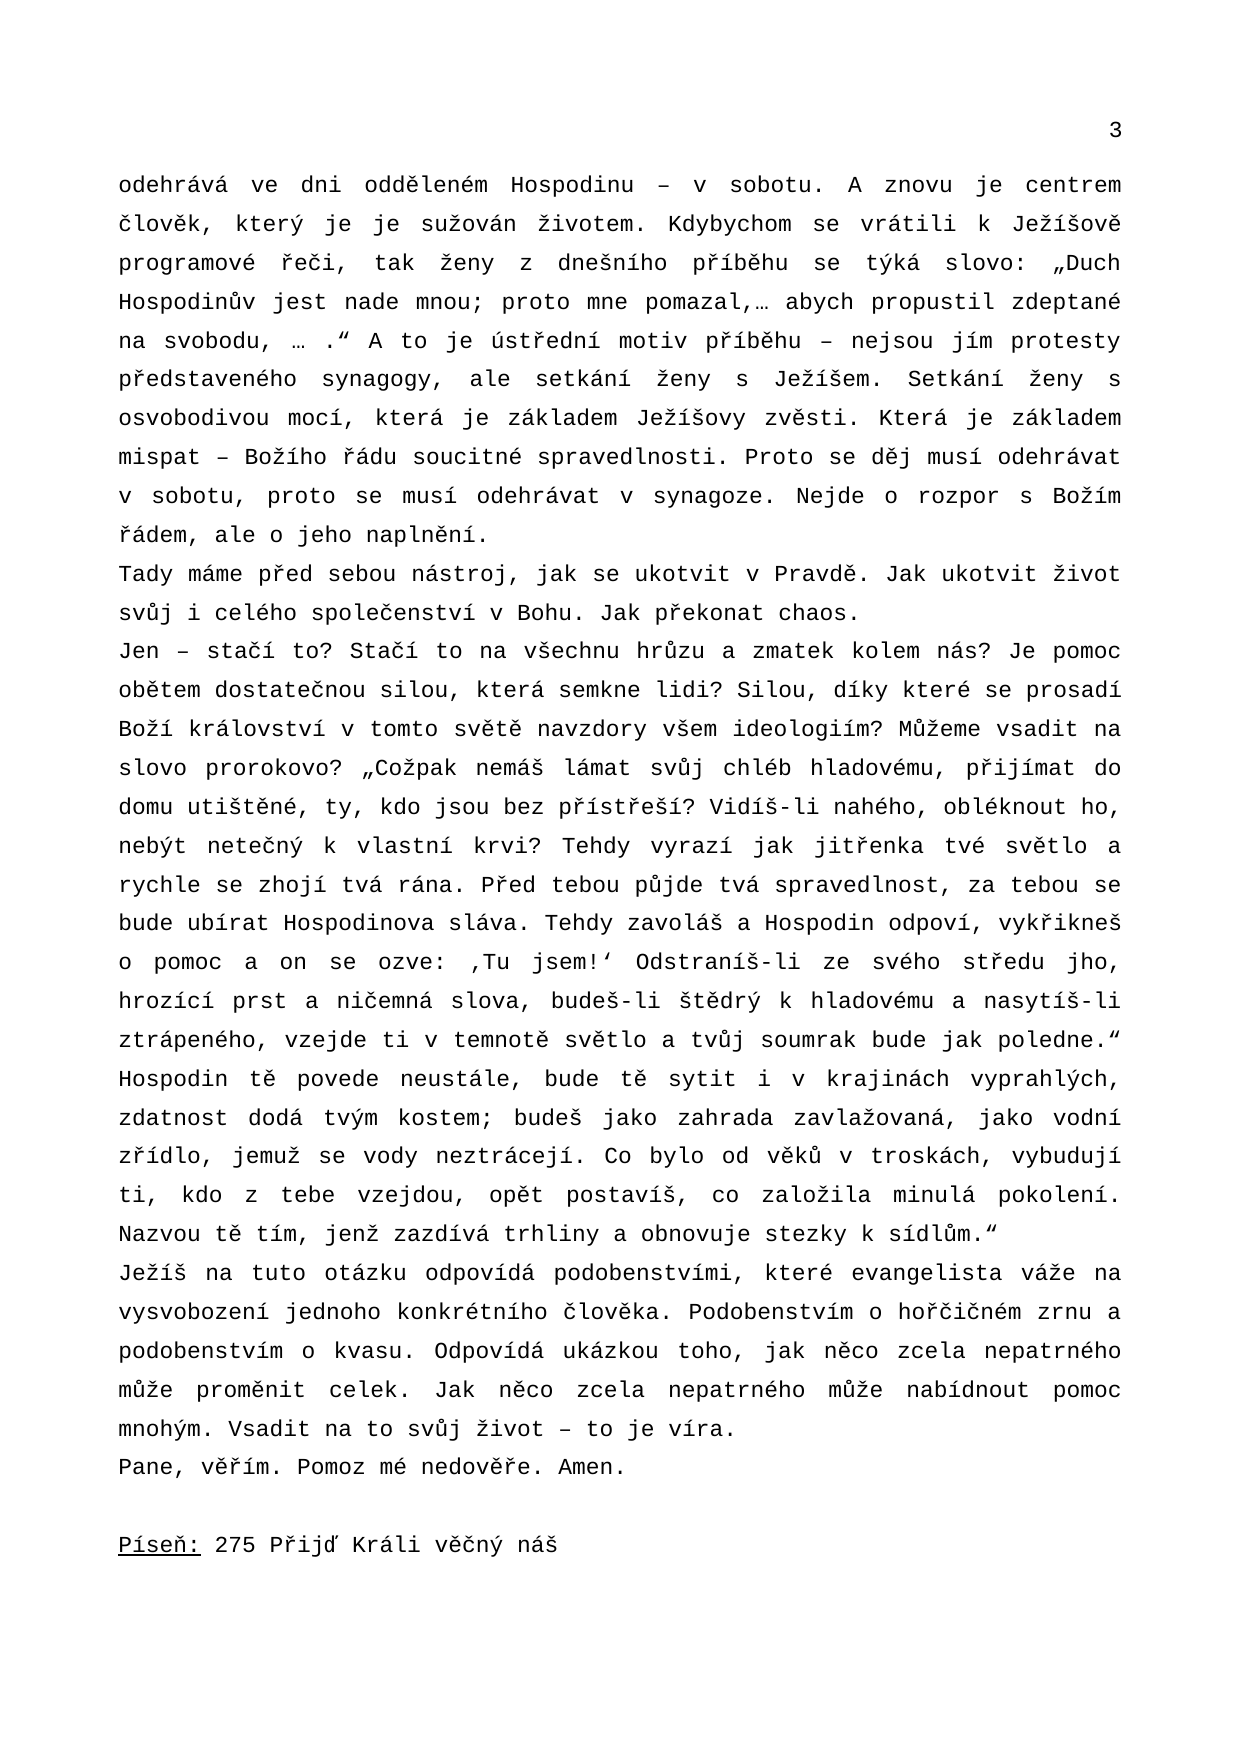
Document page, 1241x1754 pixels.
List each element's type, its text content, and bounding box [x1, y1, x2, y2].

text Tady máme před sebou nástroj, jak se ukotvit v Pravdě. Jak ukotvit život svůj i celého společenství v Bohu. Jak překonat chaos. [118, 562, 1122, 627]
text odehrává ve dni odděleném Hospodinu – v sobotu. A znovu je centrem člověk, který je je sužován životem. Kdybychom se vrátili k Ježíšově programové řeči, tak ženy z dnešního příběhu se týká slovo: „Duch Hospodinův jest nade mnou; proto mne pomazal,… abych propustil zdeptané na svobodu, … .“ A to je ústřední motiv příběhu – nejsou jím protesty představeného synagogy, ale setkání ženy s Ježíšem. Setkání ženy s osvobodivou mocí, která je základem Ježíšovy zvěsti. Která je základem mispat – Božího řádu soucitné spravedlnosti. Proto se děj musí odehrávat v sobotu, proto se musí odehrávat v synagoze. Nejde o rozpor s Božím řádem, ale o jeho naplnění. [118, 173, 1122, 549]
text Píseň: 275 Přijď Králi věčný náš [118, 1533, 1122, 1559]
text Pane, věřím. Pomoz mé nedověře. Amen. [118, 1456, 1122, 1482]
text Ježíš na tuto otázku odpovídá podobenstvími, které evangelista váže na vysvobození jednoho konkrétního člověka. Podobenstvím o hořčičném zrnu a podobenstvím o kvasu. Odpovídá ukázkou toho, jak něco zcela nepatrného může proměnit celek. Jak něco zcela nepatrného může nabídnout pomoc mnohým. Vsadit na to svůj život – to je víra. [118, 1261, 1122, 1443]
text Jen – stačí to? Stačí to na všechnu hrůzu a zmatek kolem nás? Je pomoc obětem dostatečnou silou, která semkne lidi? Silou, díky které se prosadí Boží království v tomto světě navzdory všem ideologiím? Můžeme vsadit na slovo prorokovo? „Cožpak nemáš lámat svůj chléb hladovému, přijímat do domu utištěné, ty, kdo jsou bez přístřeší? Vidíš-li nahého, obléknout ho, nebýt netečný k vlastní krvi? Tehdy vyrazí jak jitřenka tvé světlo a rychle se zhojí tvá rána. Před tebou půjde tvá spravedlnost, za tebou se bude ubírat Hospodinova sláva. Tehdy zavoláš a Hospodin odpoví, vykřikneš o pomoc a on se ozve: ‚Tu jsem!‘ Odstraníš-li ze svého středu jho, hrozící prst a ničemná slova, budeš-li štědrý k hladovému a nasytíš-li ztrápeného, vzejde ti v temnotě světlo a tvůj soumrak bude jak poledne.“ Hospodin tě povede neustále, bude tě sytit i v krajinách vyprahlých, zdatnost dodá tvým kostem; budeš jako zahrada zavlažovaná, jako vodní zřídlo, jemuž se vody neztrácejí. Co bylo od věků v troskách, vybudují ti, kdo z tebe vzejdou, opět postavíš, co založila minulá pokolení. Nazvou tě tím, jenž zazdívá trhliny a obnovuje stezky k sídlům.“ [118, 640, 1122, 1248]
